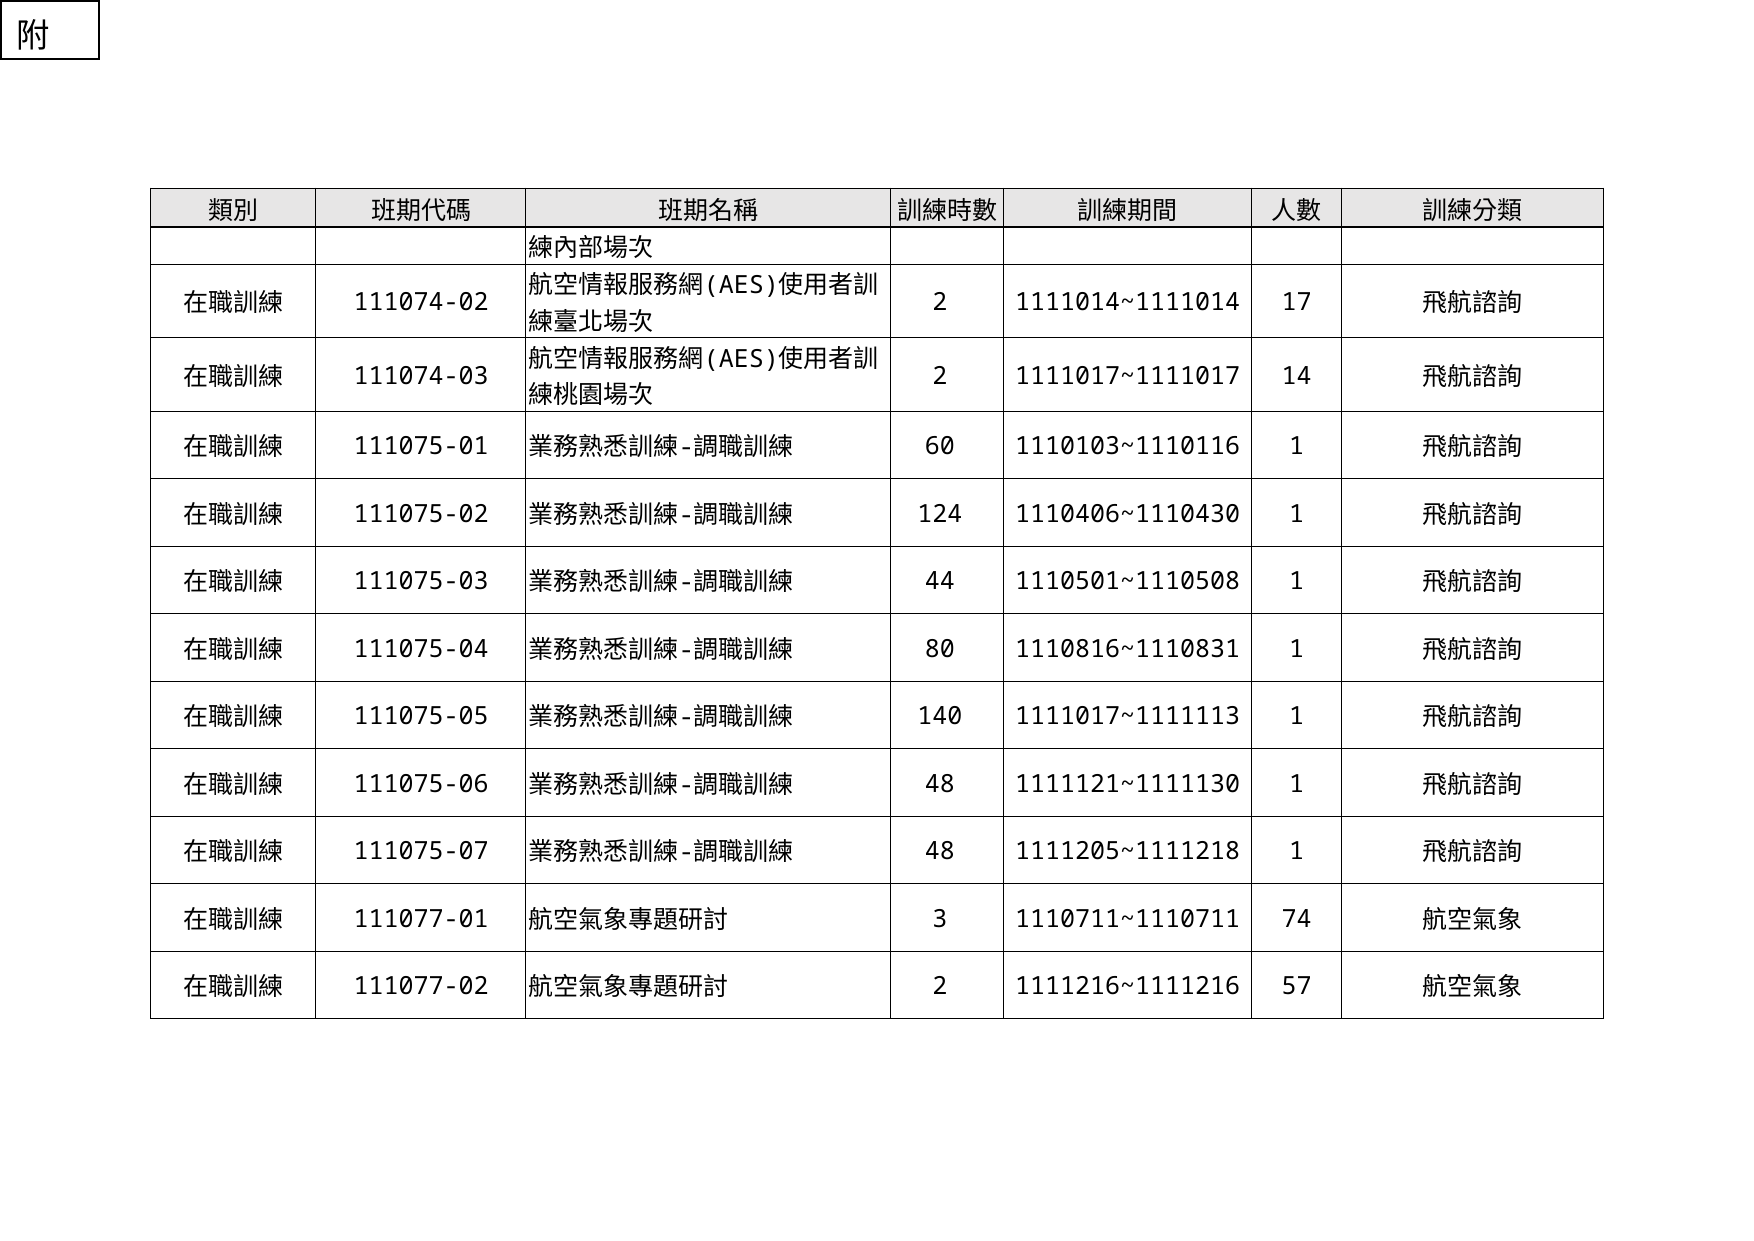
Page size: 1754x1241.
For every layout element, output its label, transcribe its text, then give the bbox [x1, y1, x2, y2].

table_cell 111077-01 [316, 884, 525, 951]
table_cell [151, 228, 315, 264]
table_cell 60 [891, 412, 1003, 478]
table_cell 飛航諮詢 [1342, 817, 1603, 883]
table_cell 業務熟悉訓練-調職訓練 [526, 682, 890, 748]
table_cell 1111205~1111218 [1004, 817, 1251, 883]
table_cell 業務熟悉訓練-調職訓練 [526, 547, 890, 613]
table_cell 在職訓練 [151, 412, 315, 478]
table_cell [1252, 228, 1341, 264]
table_cell 練內部場次 [526, 228, 890, 264]
table_cell 業務熟悉訓練-調職訓練 [526, 479, 890, 546]
table_cell 在職訓練 [151, 614, 315, 681]
table_cell 2 [891, 338, 1003, 411]
table_cell 飛航諮詢 [1342, 412, 1603, 478]
table_cell 1 [1252, 412, 1341, 478]
table_cell 111074-03 [316, 338, 525, 411]
table_cell 飛航諮詢 [1342, 749, 1603, 816]
table_cell 48 [891, 749, 1003, 816]
table_cell 業務熟悉訓練-調職訓練 [526, 614, 890, 681]
table_cell 17 [1252, 265, 1341, 337]
table_header 班期代碼 [316, 189, 525, 226]
table_header 人數 [1252, 189, 1341, 226]
table_cell 在職訓練 [151, 817, 315, 883]
table_cell 1 [1252, 682, 1341, 748]
table_cell 124 [891, 479, 1003, 546]
table_header 訓練分類 [1342, 189, 1603, 226]
table_cell [1004, 228, 1251, 264]
table_cell 飛航諮詢 [1342, 479, 1603, 546]
table_cell 業務熟悉訓練-調職訓練 [526, 817, 890, 883]
table_cell 飛航諮詢 [1342, 614, 1603, 681]
table_cell 在職訓練 [151, 265, 315, 337]
table_cell 業務熟悉訓練-調職訓練 [526, 412, 890, 478]
table_cell 1111014~1111014 [1004, 265, 1251, 337]
table_cell 111075-03 [316, 547, 525, 613]
table_header 訓練時數 [891, 189, 1003, 226]
table_cell 1 [1252, 614, 1341, 681]
table_cell 航空氣象 [1342, 952, 1603, 1018]
table_cell 1110406~1110430 [1004, 479, 1251, 546]
table_cell 1 [1252, 547, 1341, 613]
table_cell 在職訓練 [151, 479, 315, 546]
table_cell 1111216~1111216 [1004, 952, 1251, 1018]
table_cell 2 [891, 265, 1003, 337]
table_cell 80 [891, 614, 1003, 681]
table_cell 111075-05 [316, 682, 525, 748]
table_cell [1342, 228, 1603, 264]
table_cell 在職訓練 [151, 749, 315, 816]
table_cell 111077-02 [316, 952, 525, 1018]
table_cell 57 [1252, 952, 1341, 1018]
table_cell 在職訓練 [151, 952, 315, 1018]
table_cell 業務熟悉訓練-調職訓練 [526, 749, 890, 816]
table_cell 飛航諮詢 [1342, 547, 1603, 613]
table_cell 2 [891, 952, 1003, 1018]
table_cell 航空氣象專題研討 [526, 952, 890, 1018]
table_cell 140 [891, 682, 1003, 748]
table_cell 航空氣象專題研討 [526, 884, 890, 951]
table_cell 1110711~1110711 [1004, 884, 1251, 951]
table_cell 1111121~1111130 [1004, 749, 1251, 816]
table_cell 1111017~1111113 [1004, 682, 1251, 748]
table_cell 在職訓練 [151, 547, 315, 613]
table_cell 航空情報服務網(AES)使用者訓練臺北場次 [526, 265, 890, 337]
table_cell 111075-07 [316, 817, 525, 883]
table_cell [316, 228, 525, 264]
table_cell 3 [891, 884, 1003, 951]
table_cell 48 [891, 817, 1003, 883]
table_cell 1110501~1110508 [1004, 547, 1251, 613]
table_header 類別 [151, 189, 315, 226]
table_cell 航空情報服務網(AES)使用者訓練桃園場次 [526, 338, 890, 411]
table_cell 1111017~1111017 [1004, 338, 1251, 411]
table_cell 111075-02 [316, 479, 525, 546]
table_cell [891, 228, 1003, 264]
table_cell 14 [1252, 338, 1341, 411]
table_cell 在職訓練 [151, 338, 315, 411]
table_header 訓練期間 [1004, 189, 1251, 226]
table_cell 111074-02 [316, 265, 525, 337]
table_cell 1 [1252, 479, 1341, 546]
table_cell 44 [891, 547, 1003, 613]
table_header 班期名稱 [526, 189, 890, 226]
table_cell 1110816~1110831 [1004, 614, 1251, 681]
table_cell 111075-06 [316, 749, 525, 816]
table_cell 111075-04 [316, 614, 525, 681]
table_cell 航空氣象 [1342, 884, 1603, 951]
table_cell 飛航諮詢 [1342, 338, 1603, 411]
table_cell 在職訓練 [151, 884, 315, 951]
table_cell 1110103~1110116 [1004, 412, 1251, 478]
table_cell 111075-01 [316, 412, 525, 478]
table_cell 1 [1252, 749, 1341, 816]
table_cell 1 [1252, 817, 1341, 883]
table_cell 在職訓練 [151, 682, 315, 748]
table_cell 74 [1252, 884, 1341, 951]
table_cell 飛航諮詢 [1342, 265, 1603, 337]
table_cell 飛航諮詢 [1342, 682, 1603, 748]
